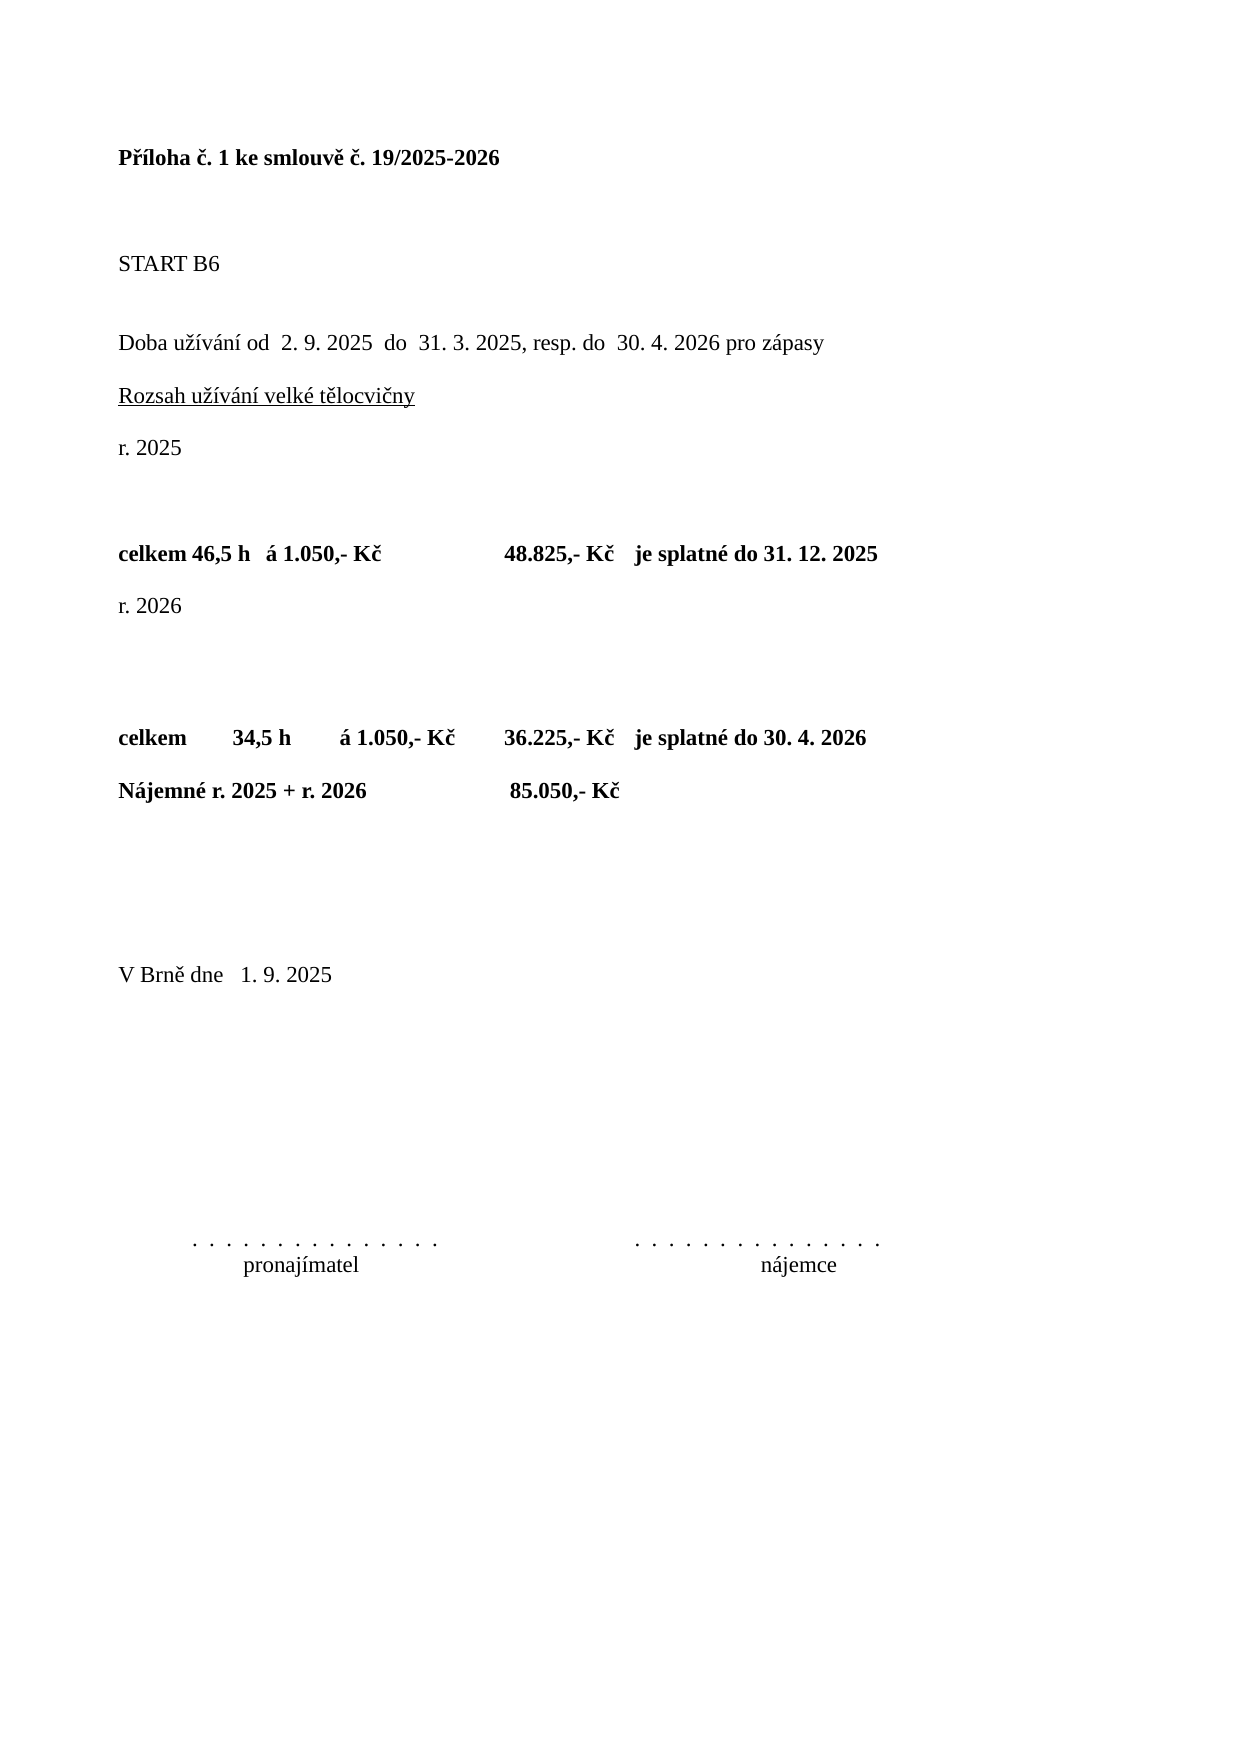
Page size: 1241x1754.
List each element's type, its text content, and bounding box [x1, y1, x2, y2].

text . . . . . . . . . . . . . . . . . . . . . . . . . . . . . . [118, 1225, 1122, 1251]
text Příloha č. 1 ke smlouvě č. 19/2025-2026 [118, 144, 1122, 171]
text V Brně dne 1. 9. 2025 [118, 961, 1122, 988]
text START B6 [118, 250, 1122, 276]
text Rozsah užívání velké tělocvičny [118, 382, 1122, 408]
text pronajímatel nájemce [118, 1251, 1122, 1278]
text celkem 46,5 h á 1.050,- Kč 48.825,- Kč je splatné do 31. 12. 2025 [118, 540, 1122, 566]
text r. 2026 [118, 592, 1122, 619]
text r. 2025 [118, 434, 1122, 461]
text Doba užívání od 2. 9. 2025 do 31. 3. 2025, resp. do 30. 4. 2026 pro zápasy [118, 329, 1122, 355]
text celkem 34,5 h á 1.050,- Kč 36.225,- Kč je splatné do 30. 4. 2026 [118, 724, 1122, 751]
text Nájemné r. 2025 + r. 2026 85.050,- Kč [118, 777, 1122, 803]
